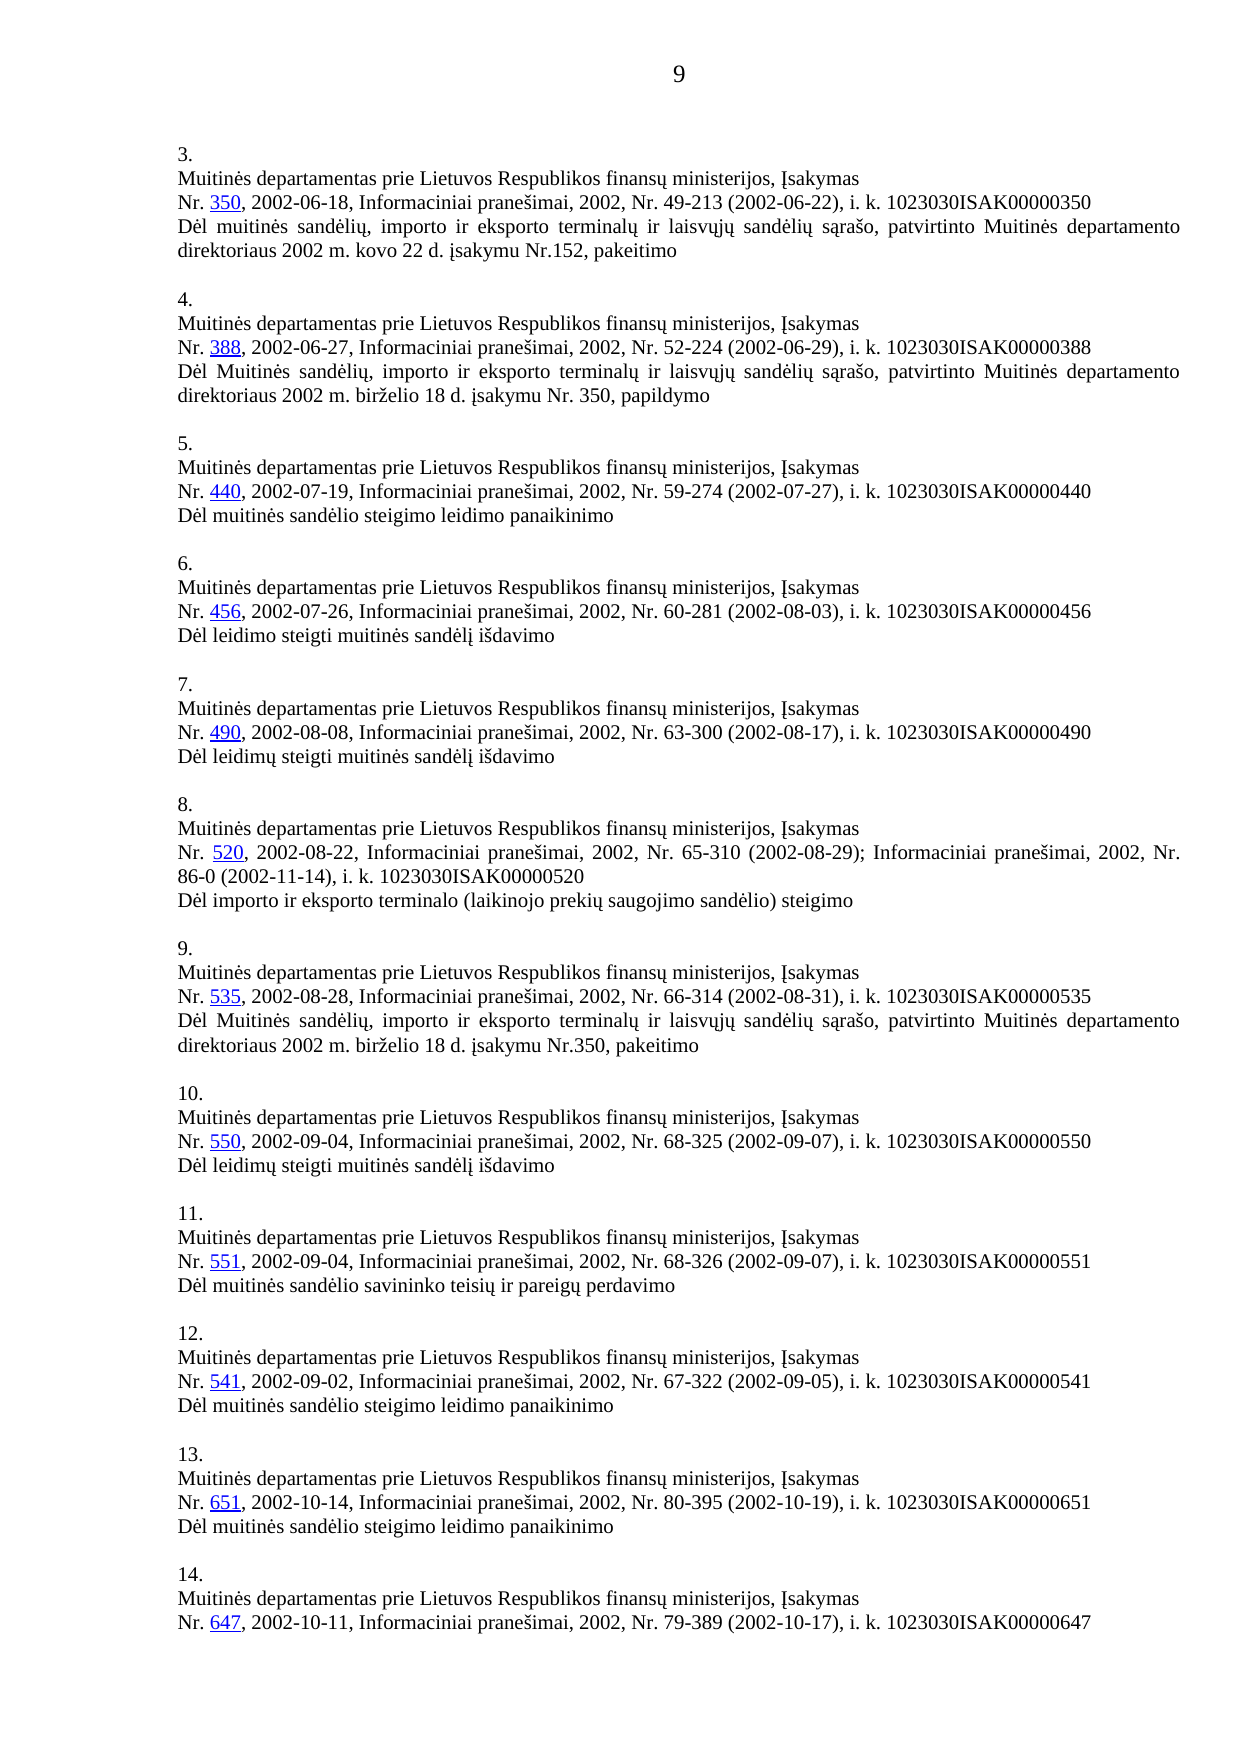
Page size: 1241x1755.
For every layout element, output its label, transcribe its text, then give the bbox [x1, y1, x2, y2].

text 6. [177, 551, 1181, 575]
text Dėl muitinės sandėlių, importo ir eksporto terminalų ir laisvųjų sandėlių sąrašo, patvirtinto Muitinės departamento direktoriaus 2002 m. kovo 22 d. įsakymu Nr.152, pakeitimo [177, 214, 1181, 262]
text 3. [177, 142, 1181, 166]
text Dėl leidimo steigti muitinės sandėlį išdavimo [177, 623, 1181, 647]
text Muitinės departamentas prie Lietuvos Respublikos finansų ministerijos, Įsakymas [177, 455, 1181, 479]
text Dėl Muitinės sandėlių, importo ir eksporto terminalų ir laisvųjų sandėlių sąrašo, patvirtinto Muitinės departamento direktoriaus 2002 m. birželio 18 d. įsakymu Nr. 350, papildymo [177, 359, 1181, 407]
text Dėl muitinės sandėlio steigimo leidimo panaikinimo [177, 1393, 1181, 1417]
text Nr. 456, 2002-07-26, Informaciniai pranešimai, 2002, Nr. 60-281 (2002-08-03), i. k. 1023030ISAK00000456 [177, 599, 1181, 623]
text 14. [177, 1562, 1181, 1586]
text 10. [177, 1081, 1181, 1105]
text 8. [177, 792, 1181, 816]
text 5. [177, 431, 1181, 455]
text Nr. 350, 2002-06-18, Informaciniai pranešimai, 2002, Nr. 49-213 (2002-06-22), i. k. 1023030ISAK00000350 [177, 190, 1181, 214]
text Dėl muitinės sandėlio savininko teisių ir pareigų perdavimo [177, 1273, 1181, 1297]
text Muitinės departamentas prie Lietuvos Respublikos finansų ministerijos, Įsakymas [177, 166, 1181, 190]
text Dėl leidimų steigti muitinės sandėlį išdavimo [177, 1153, 1181, 1177]
text Nr. 551, 2002-09-04, Informaciniai pranešimai, 2002, Nr. 68-326 (2002-09-07), i. k. 1023030ISAK00000551 [177, 1249, 1181, 1273]
text 4. [177, 287, 1181, 311]
text Nr. 535, 2002-08-28, Informaciniai pranešimai, 2002, Nr. 66-314 (2002-08-31), i. k. 1023030ISAK00000535 [177, 984, 1181, 1008]
text Dėl Muitinės sandėlių, importo ir eksporto terminalų ir laisvųjų sandėlių sąrašo, patvirtinto Muitinės departamento direktoriaus 2002 m. birželio 18 d. įsakymu Nr.350, pakeitimo [177, 1008, 1181, 1057]
text Muitinės departamentas prie Lietuvos Respublikos finansų ministerijos, Įsakymas [177, 696, 1181, 720]
text Muitinės departamentas prie Lietuvos Respublikos finansų ministerijos, Įsakymas [177, 960, 1181, 984]
text 12. [177, 1321, 1181, 1345]
text Muitinės departamentas prie Lietuvos Respublikos finansų ministerijos, Įsakymas [177, 1225, 1181, 1249]
text Muitinės departamentas prie Lietuvos Respublikos finansų ministerijos, Įsakymas [177, 1586, 1181, 1610]
text Muitinės departamentas prie Lietuvos Respublikos finansų ministerijos, Įsakymas [177, 1105, 1181, 1129]
text Muitinės departamentas prie Lietuvos Respublikos finansų ministerijos, Įsakymas [177, 816, 1181, 840]
text Nr. 490, 2002-08-08, Informaciniai pranešimai, 2002, Nr. 63-300 (2002-08-17), i. k. 1023030ISAK00000490 [177, 720, 1181, 744]
text Nr. 440, 2002-07-19, Informaciniai pranešimai, 2002, Nr. 59-274 (2002-07-27), i. k. 1023030ISAK00000440 [177, 479, 1181, 503]
text Nr. 550, 2002-09-04, Informaciniai pranešimai, 2002, Nr. 68-325 (2002-09-07), i. k. 1023030ISAK00000550 [177, 1129, 1181, 1153]
text 9. [177, 936, 1181, 960]
text Muitinės departamentas prie Lietuvos Respublikos finansų ministerijos, Įsakymas [177, 1466, 1181, 1490]
text Nr. 541, 2002-09-02, Informaciniai pranešimai, 2002, Nr. 67-322 (2002-09-05), i. k. 1023030ISAK00000541 [177, 1369, 1181, 1393]
text 11. [177, 1201, 1181, 1225]
text Dėl muitinės sandėlio steigimo leidimo panaikinimo [177, 503, 1181, 527]
text Muitinės departamentas prie Lietuvos Respublikos finansų ministerijos, Įsakymas [177, 311, 1181, 335]
text Muitinės departamentas prie Lietuvos Respublikos finansų ministerijos, Įsakymas [177, 1345, 1181, 1369]
text Nr. 651, 2002-10-14, Informaciniai pranešimai, 2002, Nr. 80-395 (2002-10-19), i. k. 1023030ISAK00000651 [177, 1490, 1181, 1514]
text 7. [177, 672, 1181, 696]
text Nr. 388, 2002-06-27, Informaciniai pranešimai, 2002, Nr. 52-224 (2002-06-29), i. k. 1023030ISAK00000388 [177, 335, 1181, 359]
text 13. [177, 1442, 1181, 1466]
text Dėl muitinės sandėlio steigimo leidimo panaikinimo [177, 1514, 1181, 1538]
text Dėl importo ir eksporto terminalo (laikinojo prekių saugojimo sandėlio) steigimo [177, 888, 1181, 912]
text Dėl leidimų steigti muitinės sandėlį išdavimo [177, 744, 1181, 768]
text Nr. 520, 2002-08-22, Informaciniai pranešimai, 2002, Nr. 65-310 (2002-08-29); Informaciniai pranešimai, 2002, Nr. 86-0 (2002-11-14), i. k. 1023030ISAK00000520 [177, 840, 1181, 888]
text Nr. 647, 2002-10-11, Informaciniai pranešimai, 2002, Nr. 79-389 (2002-10-17), i. k. 1023030ISAK00000647 [177, 1610, 1181, 1634]
text Muitinės departamentas prie Lietuvos Respublikos finansų ministerijos, Įsakymas [177, 575, 1181, 599]
